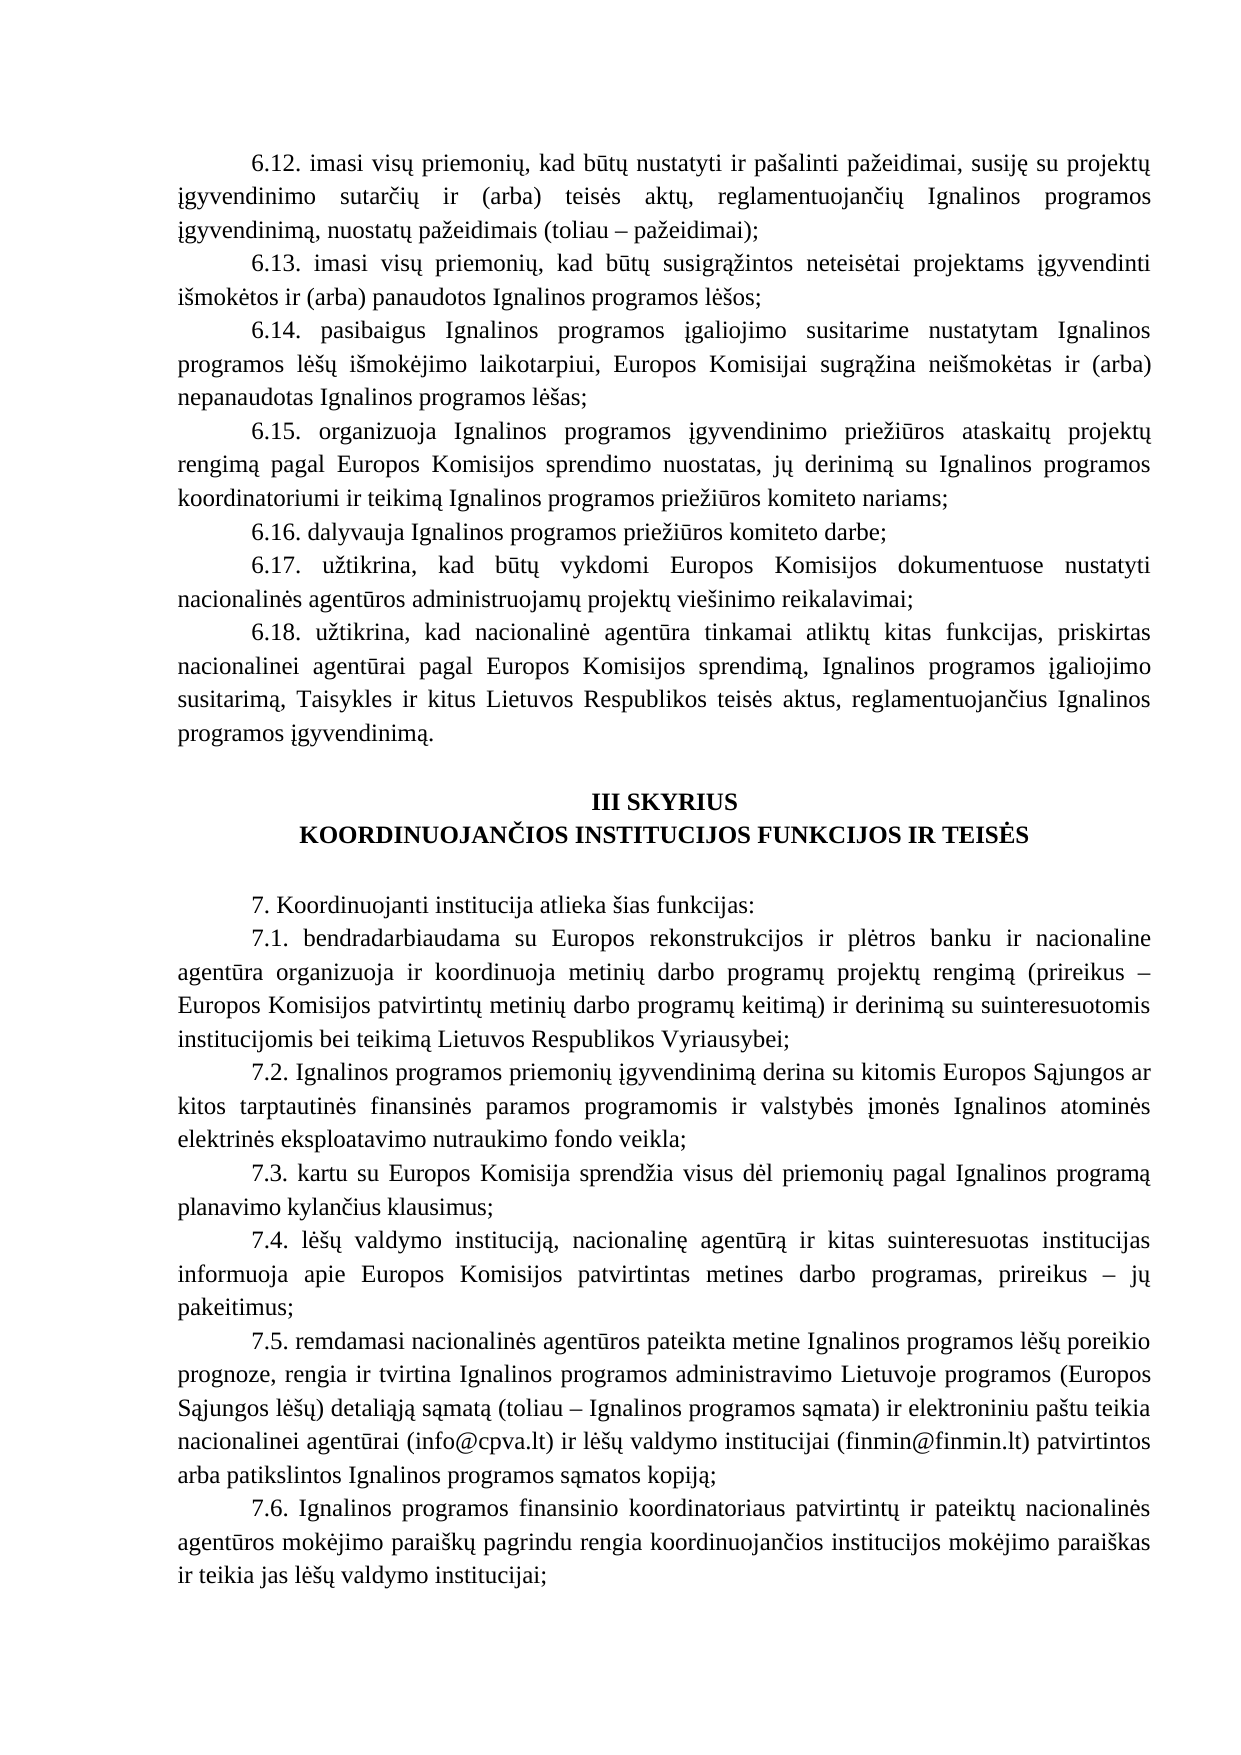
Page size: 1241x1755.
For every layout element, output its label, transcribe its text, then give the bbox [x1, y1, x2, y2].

text 7. Koordinuojanti institucija atlieka šias funkcijas: [177, 890, 1152, 918]
text 7.2. Ignalinos programos priemonių įgyvendinimą derina su kitomis Europos Sąjungos ar kitos tarptautinės finansinės paramos programomis ir valstybės įmonės Ignalinos atominės elektrinės eksploatavimo nutraukimo fondo veikla; [177, 1057, 1152, 1153]
text 6.14. pasibaigus Ignalinos programos įgaliojimo susitarime nustatytam Ignalinos programos lėšų išmokėjimo laikotarpiui, Europos Komisijai sugrąžina neišmokėtas ir (arba) nepanaudotas Ignalinos programos lėšas; [177, 315, 1152, 411]
text 6.18. užtikrina, kad nacionalinė agentūra tinkamai atliktų kitas funkcijas, priskirtas nacionalinei agentūrai pagal Europos Komisijos sprendimą, Ignalinos programos įgaliojimo susitarimą, Taisykles ir kitus Lietuvos Respublikos teisės aktus, reglamentuojančius Ignalinos programos įgyvendinimą. [177, 617, 1152, 747]
text 7.4. lėšų valdymo instituciją, nacionalinę agentūrą ir kitas suinteresuotas institucijas informuoja apie Europos Komisijos patvirtintas metines darbo programas, prireikus – jų pakeitimus; [177, 1225, 1152, 1321]
text 6.16. dalyvauja Ignalinos programos priežiūros komiteto darbe; [177, 517, 1152, 545]
text 7.3. kartu su Europos Komisija sprendžia visus dėl priemonių pagal Ignalinos programą planavimo kylančius klausimus; [177, 1158, 1152, 1220]
text 7.5. remdamasi nacionalinės agentūros pateikta metine Ignalinos programos lėšų poreikio prognoze, rengia ir tvirtina Ignalinos programos administravimo Lietuvoje programos (Europos Sąjungos lėšų) detaliąją sąmatą (toliau – Ignalinos programos sąmata) ir elektroniniu paštu teikia nacionalinei agentūrai (info@cpva.lt) ir lėšų valdymo institucijai (finmin@finmin.lt) patvirtintos arba patikslintos Ignalinos programos sąmatos kopiją; [177, 1326, 1152, 1489]
text 6.15. organizuoja Ignalinos programos įgyvendinimo priežiūros ataskaitų projektų rengimą pagal Europos Komisijos sprendimo nuostatas, jų derinimą su Ignalinos programos koordinatoriumi ir teikimą Ignalinos programos priežiūros komiteto nariams; [177, 416, 1152, 512]
text 7.6. Ignalinos programos finansinio koordinatoriaus patvirtintų ir pateiktų nacionalinės agentūros mokėjimo paraiškų pagrindu rengia koordinuojančios institucijos mokėjimo paraiškas ir teikia jas lėšų valdymo institucijai; [177, 1493, 1152, 1589]
text 7.1. bendradarbiaudama su Europos rekonstrukcijos ir plėtros banku ir nacionaline agentūra organizuoja ir koordinuoja metinių darbo programų projektų rengimą (prireikus – Europos Komisijos patvirtintų metinių darbo programų keitimą) ir derinimą su suinteresuotomis institucijomis bei teikimą Lietuvos Respublikos Vyriausybei; [177, 923, 1152, 1053]
text 6.12. imasi visų priemonių, kad būtų nustatyti ir pašalinti pažeidimai, susiję su projektų įgyvendinimo sutarčių ir (arba) teisės aktų, reglamentuojančių Ignalinos programos įgyvendinimą, nuostatų pažeidimais (toliau – pažeidimai); [177, 148, 1152, 243]
text IIi SKYRIUS [177, 787, 1152, 816]
text koordinuojančios institucijos funkcijos ir teisės [177, 821, 1152, 849]
text 6.13. imasi visų priemonių, kad būtų susigrąžintos neteisėtai projektams įgyvendinti išmokėtos ir (arba) panaudotos Ignalinos programos lėšos; [177, 248, 1152, 311]
text 6.17. užtikrina, kad būtų vykdomi Europos Komisijos dokumentuose nustatyti nacionalinės agentūros administruojamų projektų viešinimo reikalavimai; [177, 550, 1152, 612]
